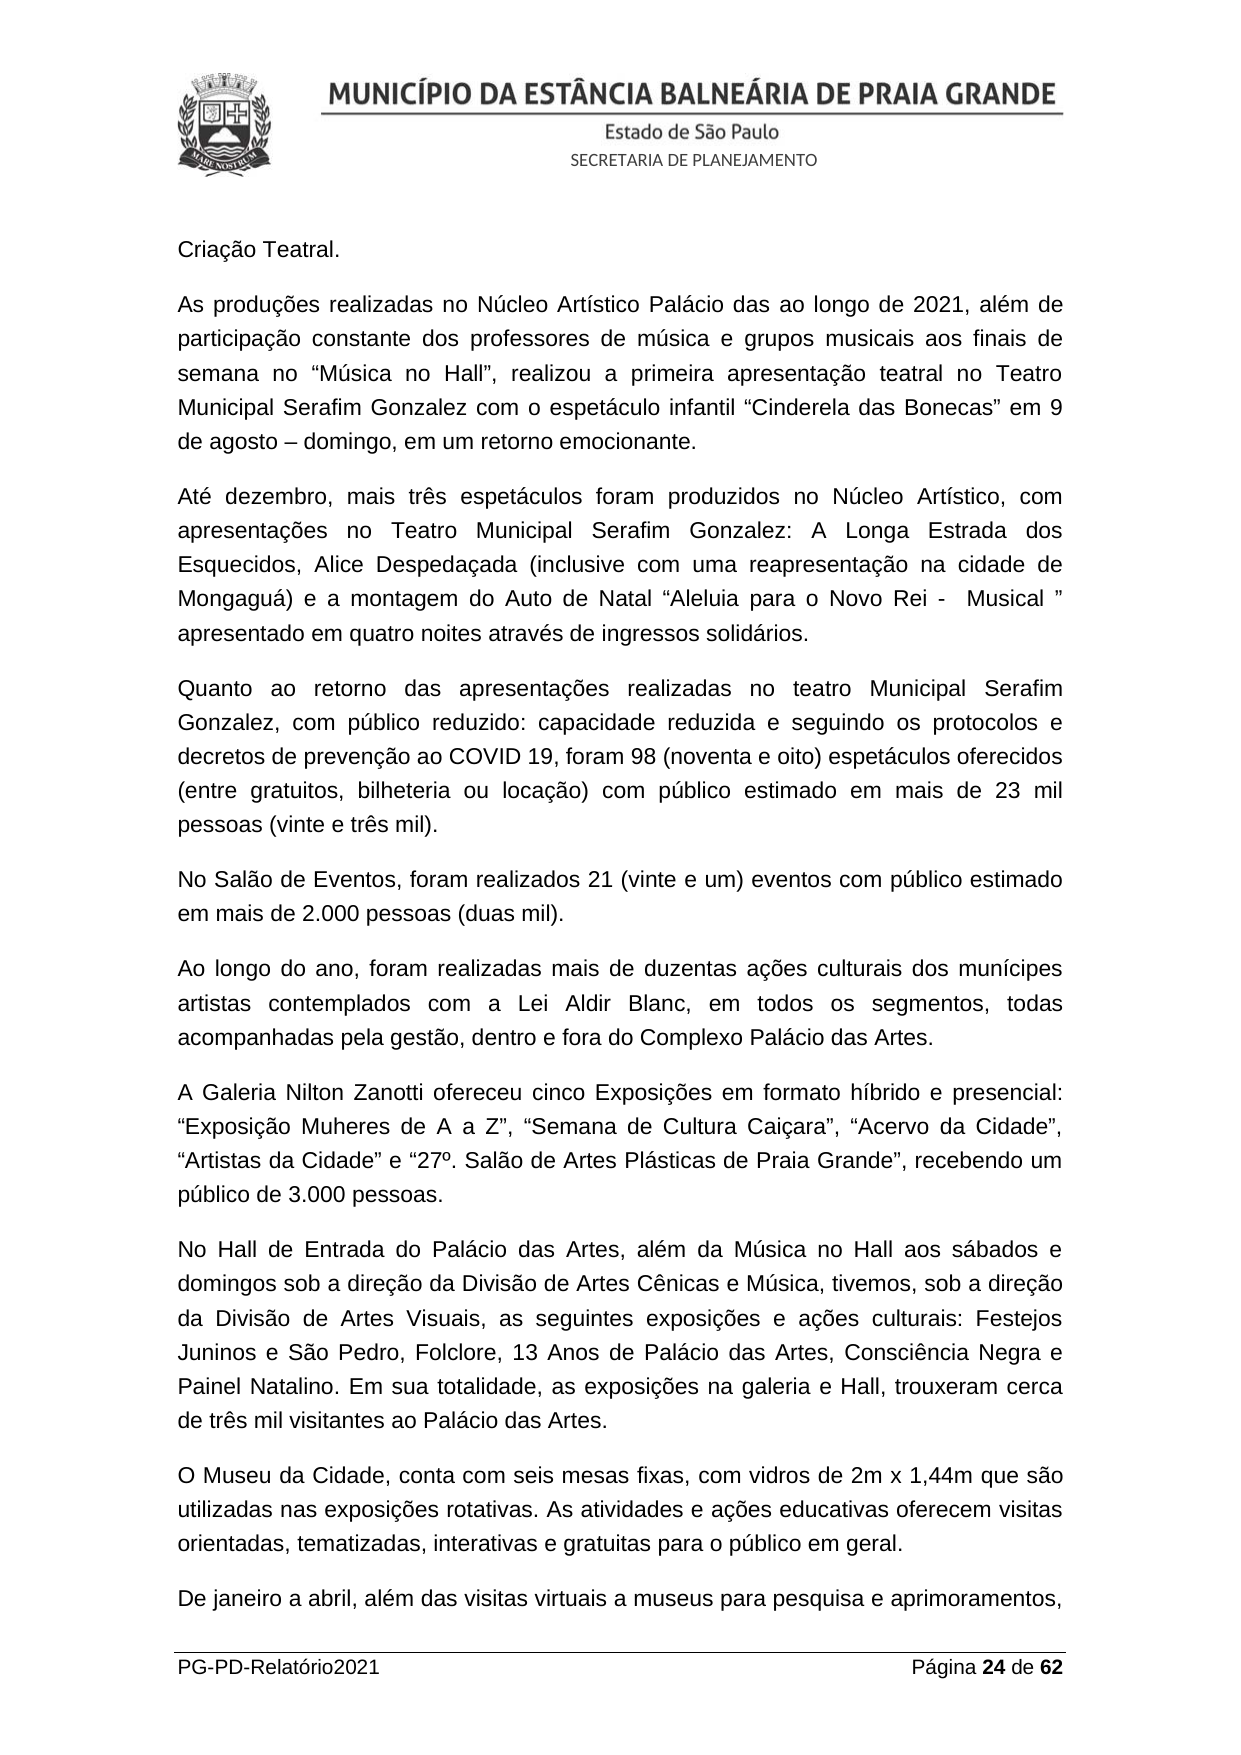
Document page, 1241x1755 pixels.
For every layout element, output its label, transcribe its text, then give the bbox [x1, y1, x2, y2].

text De janeiro a abril, além das visitas virtuais a museus para pesquisa e aprimoramentos, [177, 1585, 1063, 1612]
text No Hall de Entrada do Palácio das Artes, além da Música no Hall aos sábados e domingos sob a direção da Divisão de Artes Cênicas e Música, tivemos, sob a direção da Divisão de Artes Visuais, as seguintes exposições e ações culturais: Festejos Juninos e São Pedro, Folclore, 13 Anos de Palácio das Artes, Consciência Negra e Painel Natalino. Em sua totalidade, as exposições na galeria e Hall, trouxeram cerca de três mil visitantes ao Palácio das Artes. [177, 1236, 1063, 1433]
text Até dezembro, mais três espetáculos foram produzidos no Núcleo Artístico, com apresentações no Teatro Municipal Serafim Gonzalez: A Longa Estrada dos Esquecidos, Alice Despedaçada (inclusive com uma reapresentação na cidade de Mongaguá) e a montagem do Auto de Natal “Aleluia para o Novo Rei - Musical ” apresentado em quatro noites através de ingressos solidários. [177, 483, 1063, 646]
text As produções realizadas no Núcleo Artístico Palácio das ao longo de 2021, além de participação constante dos professores de música e grupos musicais aos finais de semana no “Música no Hall”, realizou a primeira apresentação teatral no Teatro Municipal Serafim Gonzalez com o espetáculo infantil “Cinderela das Bonecas” em 9 de agosto – domingo, em um retorno emocionante. [177, 291, 1063, 454]
text O Museu da Cidade, conta com seis mesas fixas, com vidros de 2m x 1,44m que são utilizadas nas exposições rotativas. As atividades e ações educativas oferecem visitas orientadas, tematizadas, interativas e gratuitas para o público em geral. [177, 1462, 1063, 1557]
text No Salão de Eventos, foram realizados 21 (vinte e um) eventos com público estimado em mais de 2.000 pessoas (duas mil). [177, 866, 1063, 927]
text Ao longo do ano, foram realizadas mais de duzentas ações culturais dos munícipes artistas contemplados com a Lei Aldir Blanc, em todos os segmentos, todas acompanhadas pela gestão, dentro e fora do Complexo Palácio das Artes. [177, 955, 1063, 1050]
text Criação Teatral. [177, 236, 1063, 263]
text A Galeria Nilton Zanotti ofereceu cinco Exposições em formato híbrido e presencial: “Exposição Muheres de A a Z”, “Semana de Cultura Caiçara”, “Acervo da Cidade”, “Artistas da Cidade” e “27º. Salão de Artes Plásticas de Praia Grande”, recebendo um público de 3.000 pessoas. [177, 1079, 1063, 1208]
text Quanto ao retorno das apresentações realizadas no teatro Municipal Serafim Gonzalez, com público reduzido: capacidade reduzida e seguindo os protocolos e decretos de prevenção ao COVID 19, foram 98 (noventa e oito) espetáculos oferecidos (entre gratuitos, bilheteria ou locação) com público estimado em mais de 23 mil pessoas (vinte e três mil). [177, 674, 1063, 838]
